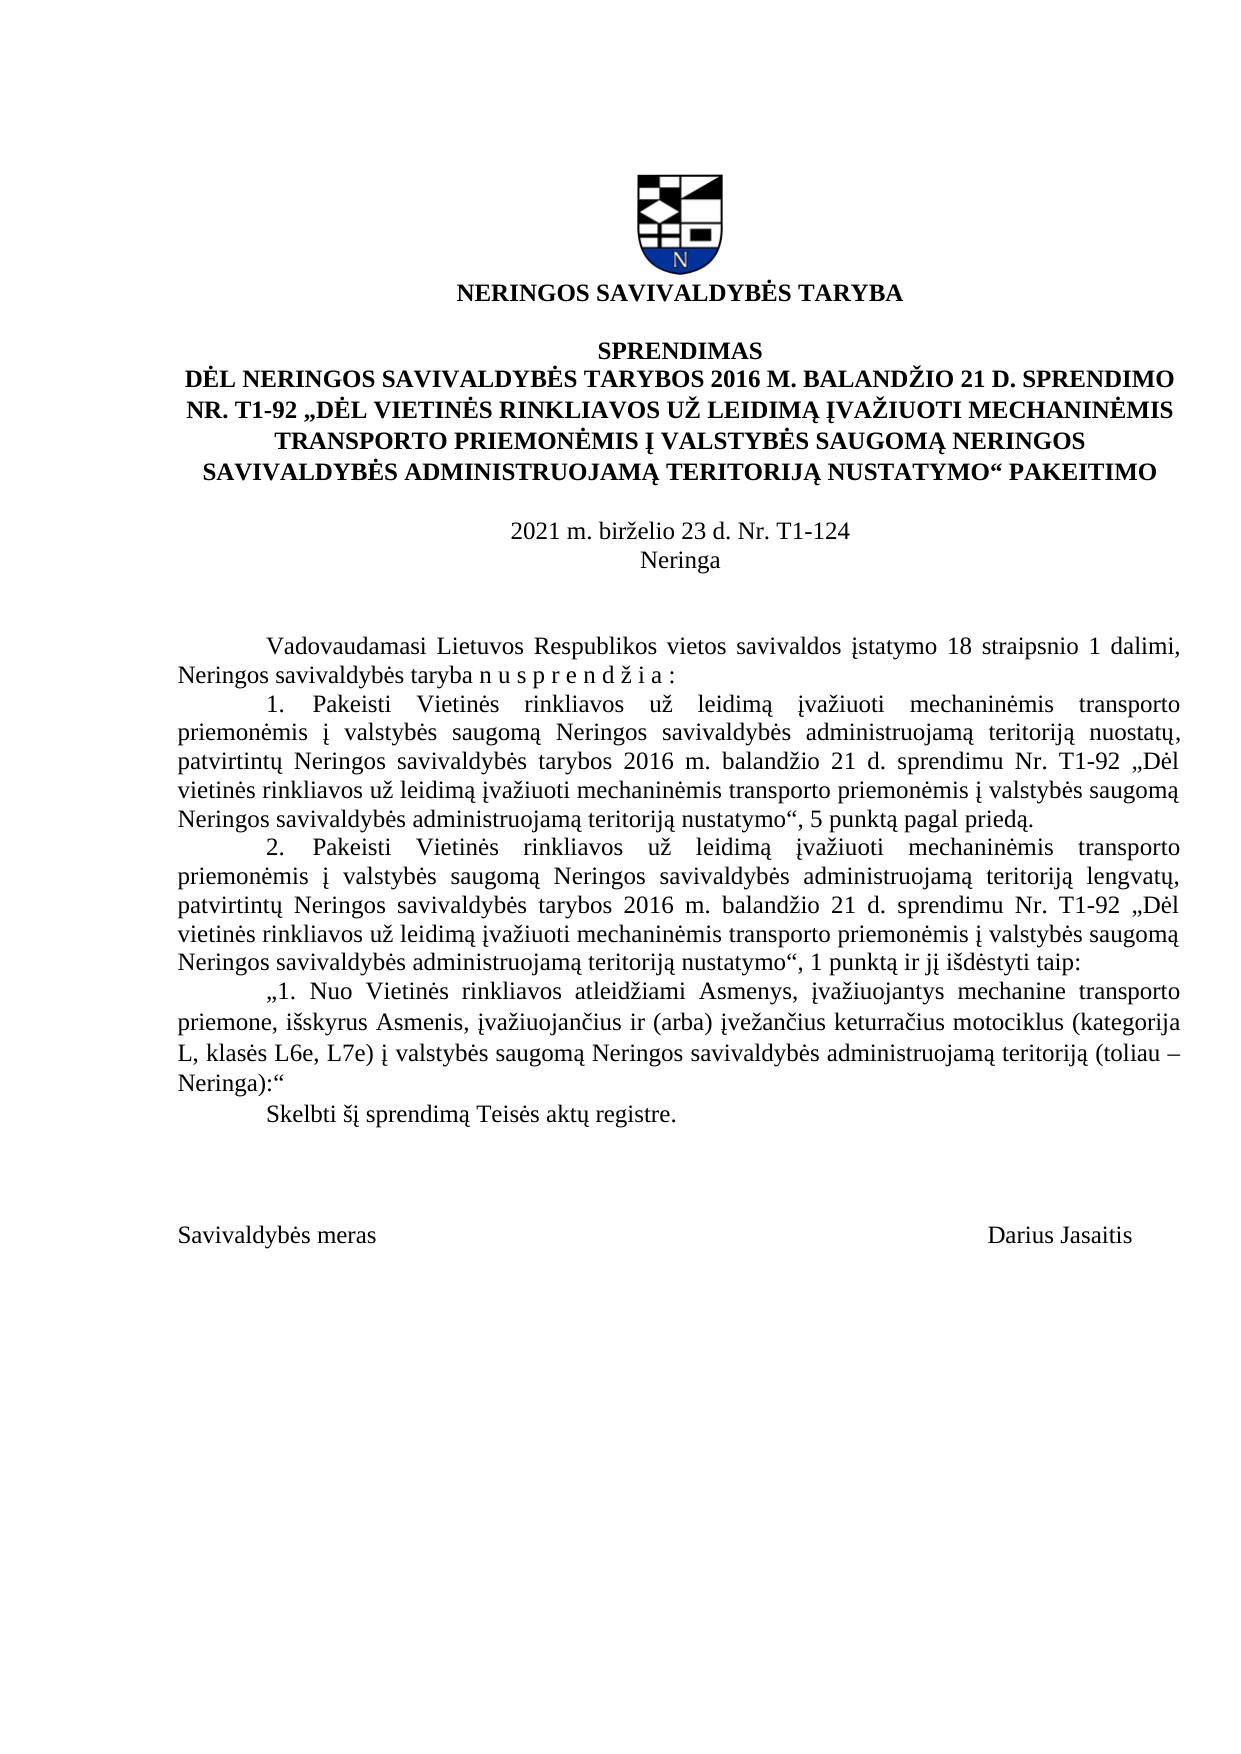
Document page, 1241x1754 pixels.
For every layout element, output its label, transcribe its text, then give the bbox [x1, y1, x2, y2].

text DĖL NERINGOS SAVIVALDYBĖS TARYBOS 2016 M. BALANDŽIO 21 D. SPRENDIMO NR. T1-92 „DĖL VIETINĖS RINKLIAVOS UŽ LEIDIMĄ ĮVAŽIUOTI MECHANINĖMIS TRANSPORTO PRIEMONĖMIS Į VALSTYBĖS SAUGOMĄ NERINGOS SAVIVALDYBĖS ADMINISTRUOJAMĄ TERITORIJĄ NUSTATYMO“ PAKEITIMO [177, 364, 1183, 485]
text Vadovaudamasi Lietuvos Respublikos vietos savivaldos įstatymo 18 straipsnio 1 dalimi, Neringos savivaldybės taryba nusprendžia: [177, 631, 1181, 689]
text 2. Pakeisti Vietinės rinkliavos už leidimą įvažiuoti mechaninėmis transporto priemonėmis į valstybės saugomą Neringos savivaldybės administruojamą teritoriją lengvatų, patvirtintų Neringos savivaldybės tarybos 2016 m. balandžio 21 d. sprendimu Nr. T1-92 „Dėl vietinės rinkliavos už leidimą įvažiuoti mechaninėmis transporto priemonėmis į valstybės saugomą Neringos savivaldybės administruojamą teritoriją nustatymo“, 1 punktą ir jį išdėstyti taip: [177, 832, 1181, 976]
text „1. Nuo Vietinės rinkliavos atleidžiami Asmenys, įvažiuojantys mechanine transporto priemone, išskyrus Asmenis, įvažiuojančius ir (arba) įvežančius keturračius motociklus (kategorija L, klasės L6e, L7e) į valstybės saugomą Neringos savivaldybės administruojamą teritoriją (toliau – Neringa):“ [177, 976, 1181, 1097]
text Neringa [177, 545, 1183, 574]
text 1. Pakeisti Vietinės rinkliavos už leidimą įvažiuoti mechaninėmis transporto priemonėmis į valstybės saugomą Neringos savivaldybės administruojamą teritoriją nuostatų, patvirtintų Neringos savivaldybės tarybos 2016 m. balandžio 21 d. sprendimu Nr. T1-92 „Dėl vietinės rinkliavos už leidimą įvažiuoti mechaninėmis transporto priemonėmis į valstybės saugomą Neringos savivaldybės administruojamą teritoriją nustatymo“, 5 punktą pagal priedą. [177, 689, 1181, 832]
text SPRENDIMAS [177, 336, 1183, 364]
text NERINGOS SAVIVALDYBĖS TARYBA [177, 278, 1183, 307]
text Skelbti šį sprendimą Teisės aktų registre. [177, 1099, 1181, 1128]
text 2021 m. birželio 23 d. Nr. T1-124 [177, 516, 1183, 545]
text Savivaldybės meras Darius Jasaitis [177, 1220, 1181, 1249]
